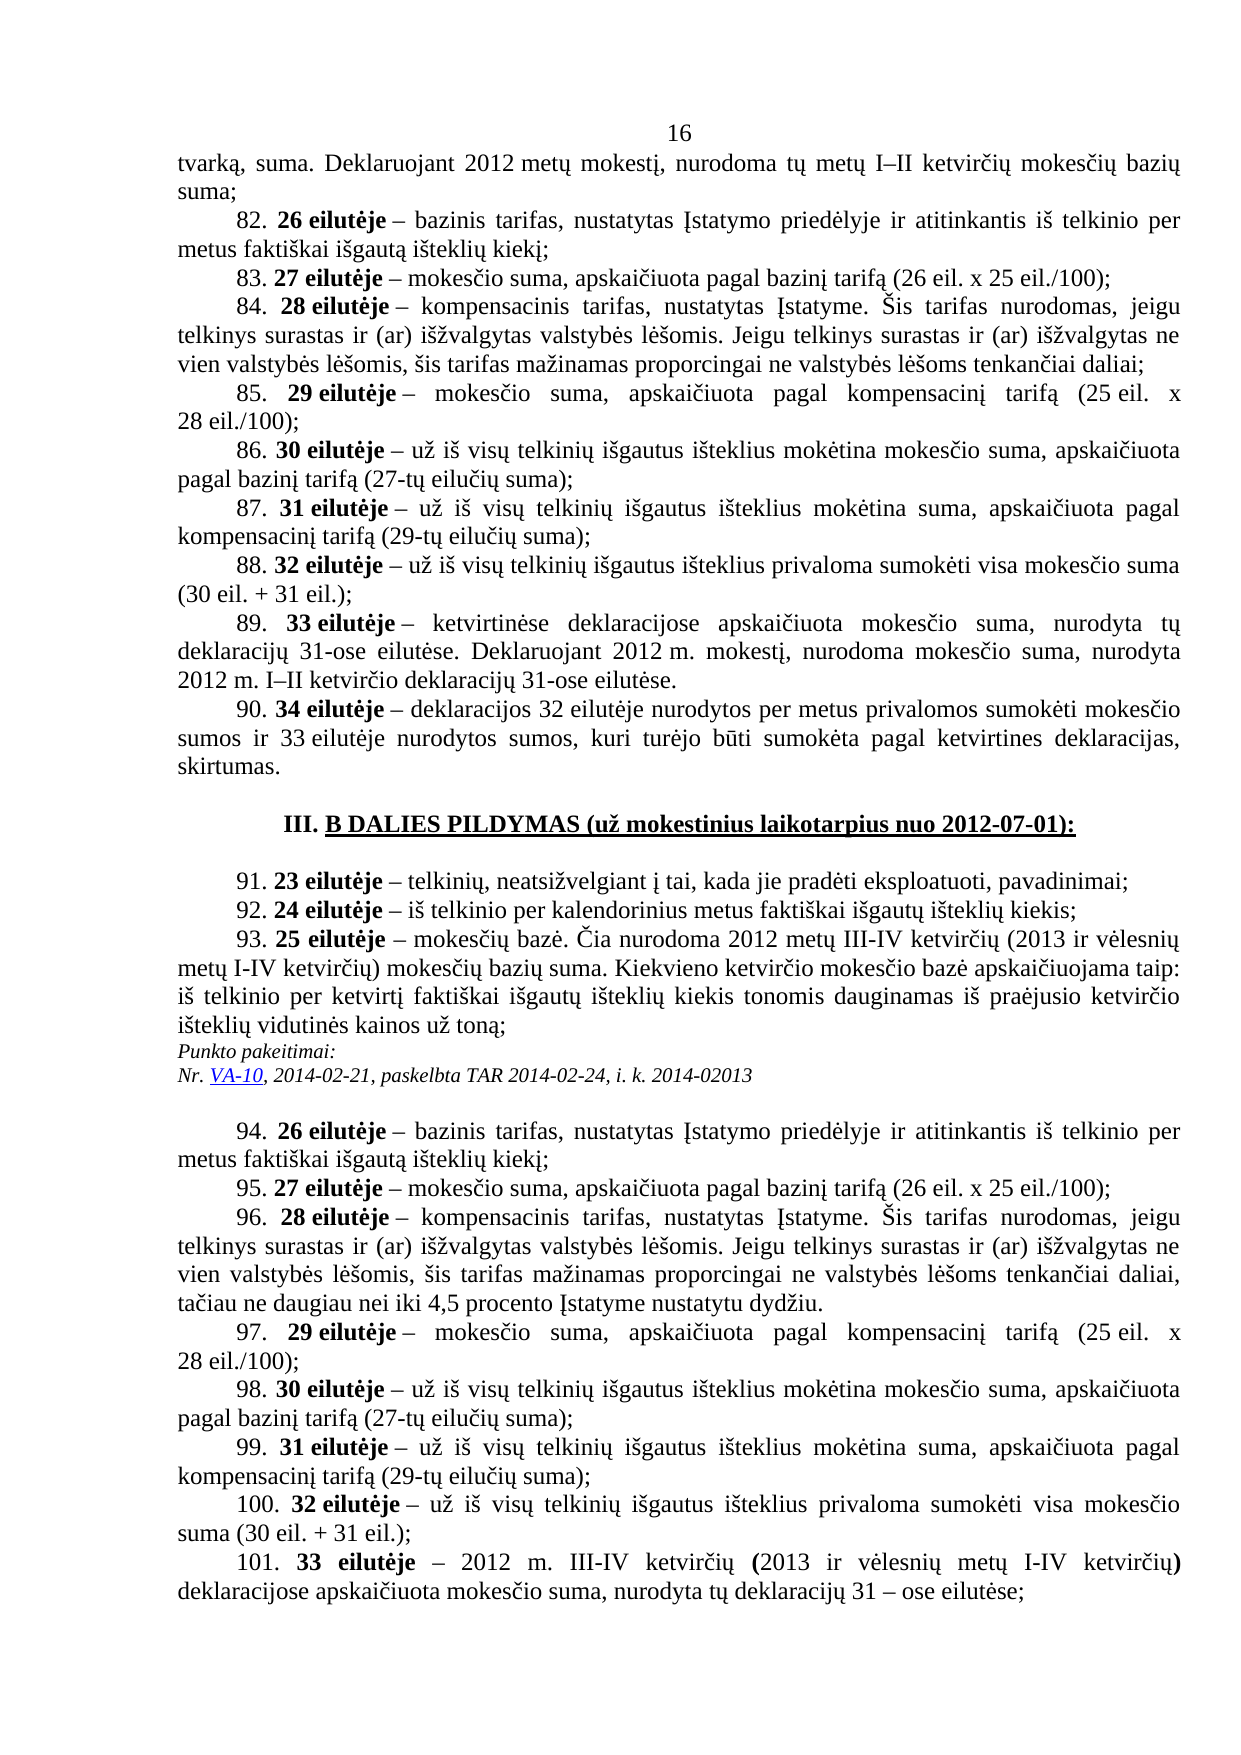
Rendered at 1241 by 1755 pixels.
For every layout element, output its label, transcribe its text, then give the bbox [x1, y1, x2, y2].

text 97. 29 eilutėje – mokesčio suma, apskaičiuota pagal kompensacinį tarifą (25 eil. x 28 eil./100); [177, 1317, 1181, 1374]
text 89. 33 eilutėje – ketvirtinėse deklaracijose apskaičiuota mokesčio suma, nurodyta tų deklaracijų 31-ose eilutėse. Deklaruojant 2012 m. mokestį, nurodoma mokesčio suma, nurodyta 2012 m. I–II ketvirčio deklaracijų 31-ose eilutėse. [177, 608, 1181, 694]
text 95. 27 eilutėje – mokesčio suma, apskaičiuota pagal bazinį tarifą (26 eil. x 25 eil./100); [177, 1173, 1181, 1202]
text 85. 29 eilutėje – mokesčio suma, apskaičiuota pagal kompensacinį tarifą (25 eil. x 28 eil./100); [177, 378, 1181, 435]
text 87. 31 eilutėje – už iš visų telkinių išgautus išteklius mokėtina suma, apskaičiuota pagal kompensacinį tarifą (29-tų eilučių suma); [177, 493, 1181, 550]
text 98. 30 eilutėje – už iš visų telkinių išgautus išteklius mokėtina mokesčio suma, apskaičiuota pagal bazinį tarifą (27-tų eilučių suma); [177, 1374, 1181, 1432]
text Punkto pakeitimai: [177, 1039, 1181, 1063]
text 91. 23 eilutėje – telkinių, neatsižvelgiant į tai, kada jie pradėti eksploatuoti, pavadinimai; [177, 866, 1181, 895]
text 94. 26 eilutėje – bazinis tarifas, nustatytas Įstatymo priedėlyje ir atitinkantis iš telkinio per metus faktiškai išgautą išteklių kiekį; [177, 1116, 1181, 1173]
text 90. 34 eilutėje – deklaracijos 32 eilutėje nurodytos per metus privalomos sumokėti mokesčio sumos ir 33 eilutėje nurodytos sumos, kuri turėjo būti sumokėta pagal ketvirtines deklaracijas, skirtumas. [177, 694, 1181, 780]
text 101. 33 eilutėje – 2012 m. III-IV ketvirčių (2013 ir vėlesnių metų I-IV ketvirčių) deklaracijose apskaičiuota mokesčio suma, nurodyta tų deklaracijų 31 – ose eilutėse; [177, 1547, 1181, 1604]
text 82. 26 eilutėje – bazinis tarifas, nustatytas Įstatymo priedėlyje ir atitinkantis iš telkinio per metus faktiškai išgautą išteklių kiekį; [177, 205, 1181, 263]
text 86. 30 eilutėje – už iš visų telkinių išgautus išteklius mokėtina mokesčio suma, apskaičiuota pagal bazinį tarifą (27-tų eilučių suma); [177, 435, 1181, 493]
text 99. 31 eilutėje – už iš visų telkinių išgautus išteklius mokėtina suma, apskaičiuota pagal kompensacinį tarifą (29-tų eilučių suma); [177, 1432, 1181, 1489]
text 93. 25 eilutėje – mokesčių bazė. Čia nurodoma 2012 metų III-IV ketvirčių (2013 ir vėlesnių metų I-IV ketvirčių) mokesčių bazių suma. Kiekvieno ketvirčio mokesčio bazė apskaičiuojama taip: iš telkinio per ketvirtį faktiškai išgautų išteklių kiekis tonomis dauginamas iš praėjusio ketvirčio išteklių vidutinės kainos už toną; [177, 924, 1181, 1039]
text 96. 28 eilutėje – kompensacinis tarifas, nustatytas Įstatyme. Šis tarifas nurodomas, jeigu telkinys surastas ir (ar) išžvalgytas valstybės lėšomis. Jeigu telkinys surastas ir (ar) išžvalgytas ne vien valstybės lėšomis, šis tarifas mažinamas proporcingai ne valstybės lėšoms tenkančiai daliai, tačiau ne daugiau nei iki 4,5 procento Įstatyme nustatytu dydžiu. [177, 1202, 1181, 1317]
text 92. 24 eilutėje – iš telkinio per kalendorinius metus faktiškai išgautų išteklių kiekis; [177, 895, 1181, 924]
text 84. 28 eilutėje – kompensacinis tarifas, nustatytas Įstatyme. Šis tarifas nurodomas, jeigu telkinys surastas ir (ar) išžvalgytas valstybės lėšomis. Jeigu telkinys surastas ir (ar) išžvalgytas ne vien valstybės lėšomis, šis tarifas mažinamas proporcingai ne valstybės lėšoms tenkančiai daliai; [177, 291, 1181, 378]
text III. B DALIES PILDYMAS (už mokestinius laikotarpius nuo 2012-07-01): [177, 809, 1181, 838]
text 88. 32 eilutėje – už iš visų telkinių išgautus išteklius privaloma sumokėti visa mokesčio suma (30 eil. + 31 eil.); [177, 550, 1181, 608]
text 83. 27 eilutėje – mokesčio suma, apskaičiuota pagal bazinį tarifą (26 eil. x 25 eil./100); [177, 263, 1181, 291]
text tvarką, suma. Deklaruojant 2012 metų mokestį, nurodoma tų metų I–II ketvirčių mokesčių bazių suma; [177, 148, 1181, 205]
text Nr. VA-10, 2014-02-21, paskelbta TAR 2014-02-24, i. k. 2014-02013 [177, 1063, 1181, 1087]
text 100. 32 eilutėje – už iš visų telkinių išgautus išteklius privaloma sumokėti visa mokesčio suma (30 eil. + 31 eil.); [177, 1489, 1181, 1547]
